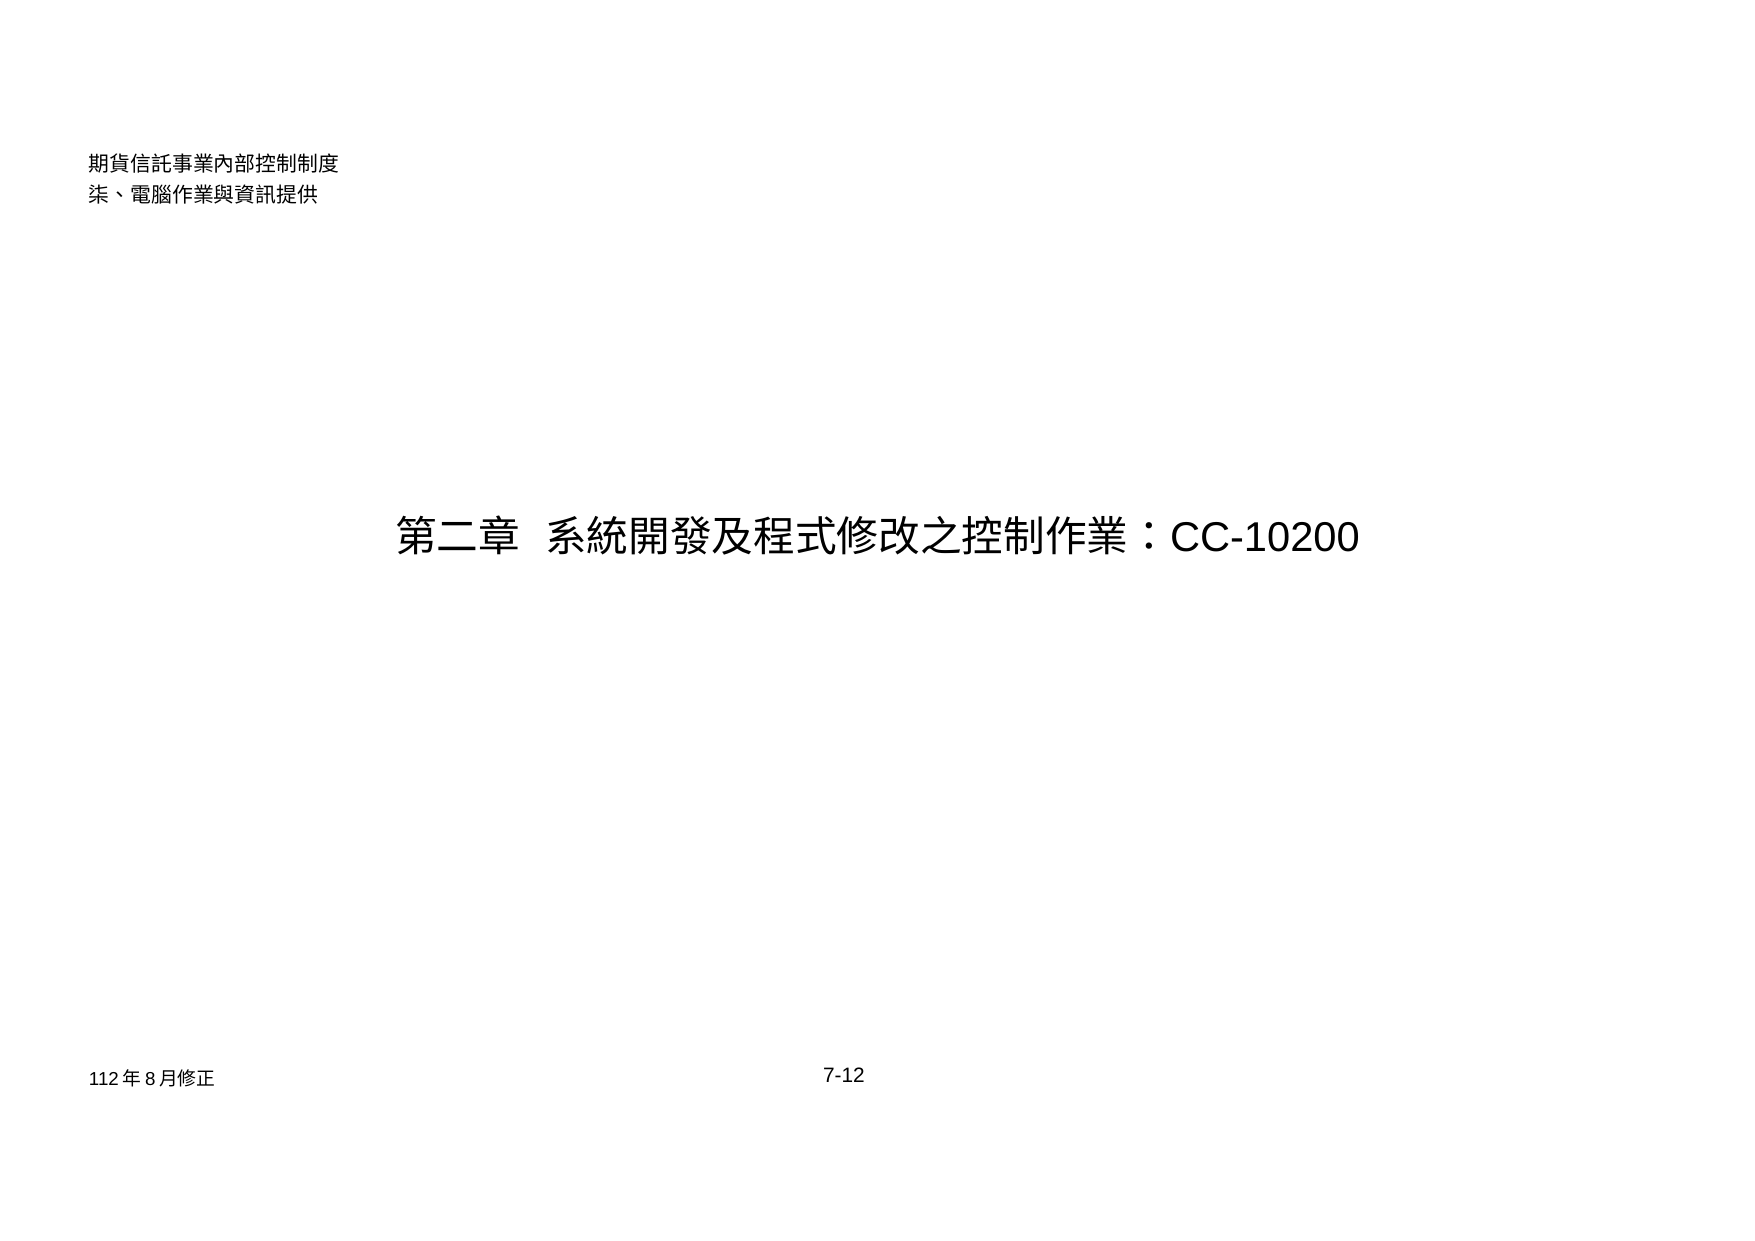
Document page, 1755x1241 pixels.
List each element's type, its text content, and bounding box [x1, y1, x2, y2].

subtitle 系統開發及程式修改之控制作業：CC-10200 [89, 491, 1666, 554]
